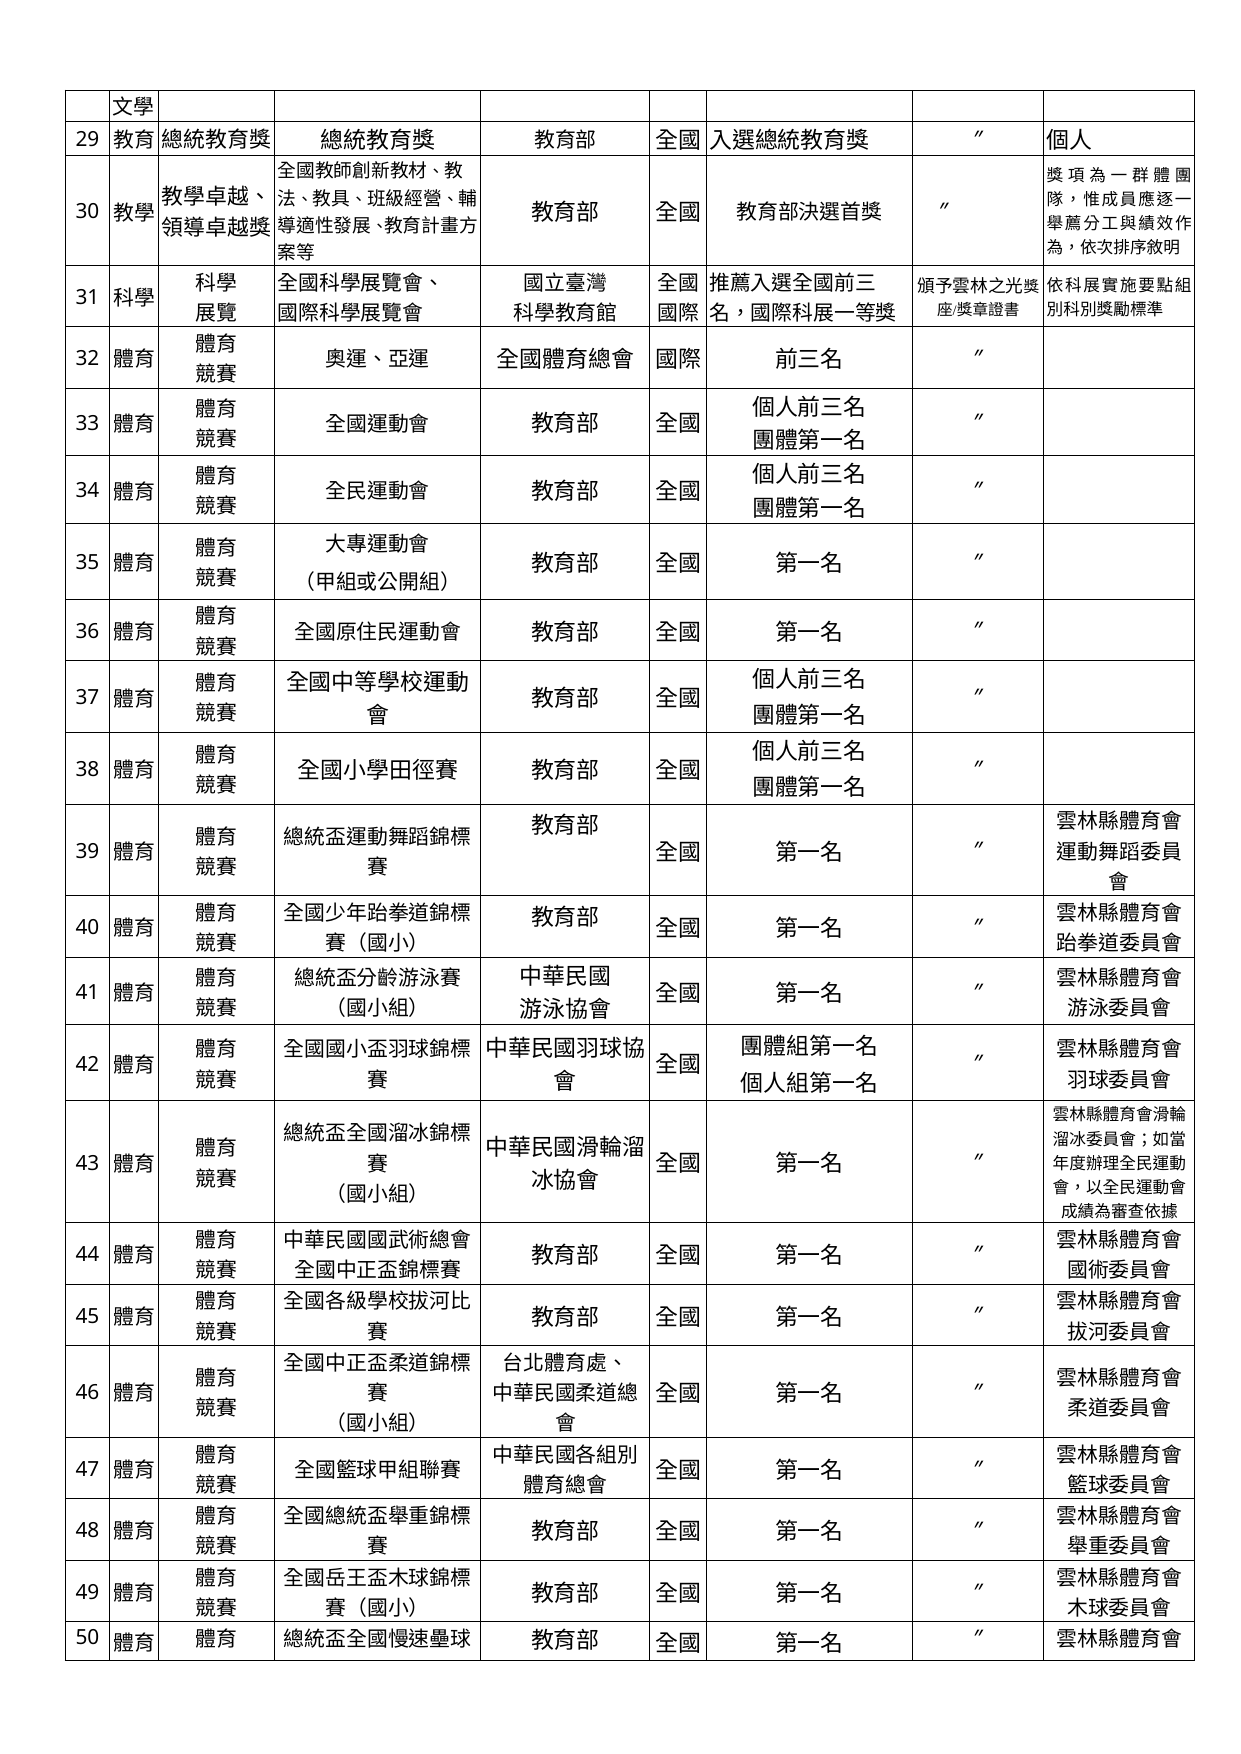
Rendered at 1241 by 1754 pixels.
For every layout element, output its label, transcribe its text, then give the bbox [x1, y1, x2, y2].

table_cell 總統教育獎 [275, 122, 480, 155]
table_cell ″ [913, 1499, 1043, 1560]
table_cell 教育部 [481, 1223, 649, 1284]
table_cell 頒予雲林之光獎座/獎章證書 [913, 266, 1043, 326]
table_cell ″ [913, 600, 1043, 660]
table_cell 全國科學展覽會、 國際科學展覽會 [275, 266, 480, 326]
table_cell 全國體育總會 [481, 327, 649, 388]
table_cell 教育部 [481, 600, 649, 660]
table_cell 第一名 [707, 1438, 912, 1498]
table_cell 43 [66, 1101, 109, 1222]
table_cell [275, 91, 480, 121]
table_cell 全國小學田徑賽 [275, 733, 480, 804]
table_cell 全國 [650, 524, 706, 599]
table_cell 全國中正盃柔道錦標賽 （國小組） [275, 1346, 480, 1437]
table_cell 第一名 [707, 1561, 912, 1621]
table_cell 中華民國滑輪溜冰協會 [481, 1101, 649, 1222]
table_cell 全國 [650, 1438, 706, 1498]
table_cell 文學 [110, 91, 158, 121]
table_cell 獎項為一群體團隊，惟成員應逐一舉薦分工與績效作為，依次排序敘明 [1044, 156, 1194, 265]
table_cell [1044, 91, 1194, 121]
table_cell ″ [913, 1346, 1043, 1437]
table_cell 體育 競賽 [159, 1499, 274, 1560]
table_cell 48 [66, 1499, 109, 1560]
table_cell 全國原住民運動會 [275, 600, 480, 660]
table_cell 全國 [650, 1499, 706, 1560]
table_cell 雲林縣體育會 游泳委員會 [1044, 958, 1194, 1024]
table_cell 32 [66, 327, 109, 388]
table_cell 全國 [650, 456, 706, 523]
table_cell 49 [66, 1561, 109, 1621]
table_cell 體育 [110, 1025, 158, 1100]
table_cell [159, 91, 274, 121]
table_cell 中華民國各組別體育總會 [481, 1438, 649, 1498]
table_cell 第一名 [707, 958, 912, 1024]
table_cell ″ [913, 1101, 1043, 1222]
table_cell 體育 競賽 [159, 896, 274, 957]
table_cell 雲林縣體育會 木球委員會 [1044, 1561, 1194, 1621]
table_cell 體育 [110, 733, 158, 804]
table_cell 全國 [650, 733, 706, 804]
table_cell 體育 [110, 661, 158, 732]
table_cell 雲林縣體育會 國術委員會 [1044, 1223, 1194, 1284]
table_cell 46 [66, 1346, 109, 1437]
table_cell 個人前三名 團體第一名 [707, 733, 912, 804]
table_cell ″ [913, 1025, 1043, 1100]
table_cell 總統盃全國慢速壘球 [275, 1622, 480, 1660]
table_cell 全國 [650, 1346, 706, 1437]
table_cell 入選總統教育獎 [707, 122, 912, 155]
table_cell 35 [66, 524, 109, 599]
table_cell 體育 [110, 1285, 158, 1345]
table_cell 體育 競賽 [159, 1561, 274, 1621]
table_cell 體育 [110, 1499, 158, 1560]
table_cell 個人 [1044, 122, 1194, 155]
table_cell 教育部決選首獎 [707, 156, 912, 265]
table_cell 30 [66, 156, 109, 265]
table_cell 全國各級學校拔河比賽 [275, 1285, 480, 1345]
table_cell 全國 [650, 156, 706, 265]
table_cell 36 [66, 600, 109, 660]
table_cell 雲林縣體育會 運動舞蹈委員會 [1044, 805, 1194, 895]
table_cell [650, 91, 706, 121]
table_cell 全國籃球甲組聯賽 [275, 1438, 480, 1498]
table_cell 體育 競賽 [159, 1101, 274, 1222]
table_cell 教育部 [481, 156, 649, 265]
table_cell 40 [66, 896, 109, 957]
table_cell 體育 競賽 [159, 389, 274, 455]
table_cell 全國 [650, 389, 706, 455]
table_cell 全國岳王盃木球錦標賽（國小） [275, 1561, 480, 1621]
table_cell 37 [66, 661, 109, 732]
table_cell [1044, 327, 1194, 388]
table_cell 全國少年跆拳道錦標賽（國小） [275, 896, 480, 957]
table_cell 教育部 [481, 1499, 649, 1560]
table_cell 體育 競賽 [159, 661, 274, 732]
table_cell 41 [66, 958, 109, 1024]
table_cell 教學 [110, 156, 158, 265]
table_cell 39 [66, 805, 109, 895]
table_cell 體育 競賽 [159, 524, 274, 599]
table_cell 第一名 [707, 805, 912, 895]
table_cell ″ [913, 327, 1043, 388]
table_cell 全國 [650, 805, 706, 895]
table_cell 34 [66, 456, 109, 523]
table_cell 體育 競賽 [159, 600, 274, 660]
table_cell 奧運、亞運 [275, 327, 480, 388]
table_cell 29 [66, 122, 109, 155]
table_cell 國際 [650, 327, 706, 388]
table_cell 體育 競賽 [159, 805, 274, 895]
table_cell 體育 [110, 389, 158, 455]
table_cell 依科展實施要點組別科別獎勵標準 [1044, 266, 1194, 326]
table_cell 體育 [110, 1622, 158, 1660]
table_cell 中華民國 游泳協會 [481, 958, 649, 1024]
table_cell 大專運動會 （甲組或公開組） [275, 524, 480, 599]
table_cell 雲林縣體育會 舉重委員會 [1044, 1499, 1194, 1560]
table_cell ″ [913, 156, 1043, 265]
table_cell 教育部 [481, 1622, 649, 1660]
table_cell ″ [913, 733, 1043, 804]
table_cell 體育 [159, 1622, 274, 1660]
table_cell ″ [913, 1438, 1043, 1498]
table_cell 47 [66, 1438, 109, 1498]
table_cell 雲林縣體育會 籃球委員會 [1044, 1438, 1194, 1498]
table_cell 全國運動會 [275, 389, 480, 455]
table_cell 全國 [650, 1101, 706, 1222]
table_cell 個人前三名 團體第一名 [707, 389, 912, 455]
table_cell 教育部 [481, 661, 649, 732]
table_cell [66, 91, 109, 121]
table_cell 體育 [110, 1561, 158, 1621]
table_cell 第一名 [707, 1101, 912, 1222]
table_cell 總統教育獎 [159, 122, 274, 155]
table_cell 體育 競賽 [159, 958, 274, 1024]
table_cell 體育 [110, 524, 158, 599]
table_cell 體育 競賽 [159, 327, 274, 388]
table_cell 全國總統盃舉重錦標賽 [275, 1499, 480, 1560]
table_cell [913, 91, 1043, 121]
table_cell 推薦入選全國前三 名，國際科展一等獎 [707, 266, 912, 326]
table_cell 第一名 [707, 1346, 912, 1437]
table_cell 全國 [650, 958, 706, 1024]
table_cell [707, 91, 912, 121]
table_cell ″ [913, 122, 1043, 155]
table_cell 體育 [110, 1346, 158, 1437]
table_cell ″ [913, 958, 1043, 1024]
table_cell 第一名 [707, 1285, 912, 1345]
table_cell ″ [913, 1285, 1043, 1345]
table_cell 教學卓越、領導卓越獎 [159, 156, 274, 265]
table_cell 體育 競賽 [159, 1025, 274, 1100]
table_cell 全國 [650, 122, 706, 155]
table_cell 教育部 [481, 805, 649, 895]
table_cell 體育 競賽 [159, 456, 274, 523]
table_cell ″ [913, 1561, 1043, 1621]
table_cell 總統盃分齡游泳賽（國小組） [275, 958, 480, 1024]
table_cell 42 [66, 1025, 109, 1100]
table_cell 全國 [650, 600, 706, 660]
table_cell [1044, 456, 1194, 523]
table_cell 全國 [650, 1223, 706, 1284]
table_cell 44 [66, 1223, 109, 1284]
table_cell 雲林縣體育會 拔河委員會 [1044, 1285, 1194, 1345]
table_cell 體育 競賽 [159, 1223, 274, 1284]
table_cell ″ [913, 524, 1043, 599]
table_cell [1044, 733, 1194, 804]
table_cell 教育部 [481, 524, 649, 599]
table_cell 個人前三名 團體第一名 [707, 661, 912, 732]
table_cell ″ [913, 661, 1043, 732]
table_cell 體育 競賽 [159, 1285, 274, 1345]
table_cell 教育部 [481, 733, 649, 804]
table_cell 45 [66, 1285, 109, 1345]
table_cell 全國中等學校運動會 [275, 661, 480, 732]
table_cell 雲林縣體育會滑輪溜冰委員會；如當年度辦理全民運動會，以全民運動會成績為審查依據 [1044, 1101, 1194, 1222]
table_cell 體育 [110, 1101, 158, 1222]
table_cell [1044, 524, 1194, 599]
table_cell 第一名 [707, 896, 912, 957]
table_cell 體育 [110, 327, 158, 388]
table_cell 體育 [110, 600, 158, 660]
table_cell 全國 國際 [650, 266, 706, 326]
table_cell 中華民國羽球協會 [481, 1025, 649, 1100]
table_cell 總統盃全國溜冰錦標賽 （國小組） [275, 1101, 480, 1222]
table_cell 體育 [110, 896, 158, 957]
table_cell 全國 [650, 661, 706, 732]
table_cell [1044, 600, 1194, 660]
table_cell ″ [913, 456, 1043, 523]
table_cell 雲林縣體育會 [1044, 1622, 1194, 1660]
table_cell 全國 [650, 1561, 706, 1621]
table_cell 雲林縣體育會 跆拳道委員會 [1044, 896, 1194, 957]
table_cell 全國 [650, 1285, 706, 1345]
table_cell 團體組第一名 個人組第一名 [707, 1025, 912, 1100]
table_cell 體育 [110, 1438, 158, 1498]
table_cell 33 [66, 389, 109, 455]
table_cell 教育部 [481, 1285, 649, 1345]
table_cell 第一名 [707, 524, 912, 599]
table_cell 第一名 [707, 1499, 912, 1560]
table_cell [481, 91, 649, 121]
table_cell ″ [913, 805, 1043, 895]
table_cell 教育部 [481, 389, 649, 455]
table_cell 前三名 [707, 327, 912, 388]
table_cell 科學 [110, 266, 158, 326]
table_cell 雲林縣體育會 柔道委員會 [1044, 1346, 1194, 1437]
table_cell 全國 [650, 1025, 706, 1100]
table_cell 體育 競賽 [159, 1438, 274, 1498]
table_cell 體育 競賽 [159, 1346, 274, 1437]
table_cell 中華民國國武術總會 全國中正盃錦標賽 [275, 1223, 480, 1284]
table_cell 體育 競賽 [159, 733, 274, 804]
table_cell 50 [66, 1622, 109, 1660]
table_cell 第一名 [707, 600, 912, 660]
table_cell 全國 [650, 1622, 706, 1660]
table_cell 體育 [110, 958, 158, 1024]
table_cell 第一名 [707, 1223, 912, 1284]
table_cell [1044, 389, 1194, 455]
table_cell ″ [913, 1622, 1043, 1660]
table_cell 教育部 [481, 1561, 649, 1621]
table_cell [1044, 661, 1194, 732]
table_cell 全國 [650, 896, 706, 957]
table_cell 個人前三名 團體第一名 [707, 456, 912, 523]
table_cell 全國教師創新教材、教 法、教具、班級經營、輔 導適性發展、教育計畫方 案等 [275, 156, 480, 265]
table_cell ″ [913, 389, 1043, 455]
table_cell ″ [913, 896, 1043, 957]
table_cell 台北體育處、 中華民國柔道總會 [481, 1346, 649, 1437]
table_cell 體育 [110, 805, 158, 895]
table_cell 雲林縣體育會 羽球委員會 [1044, 1025, 1194, 1100]
table_cell 38 [66, 733, 109, 804]
table_cell 教育部 [481, 122, 649, 155]
table_cell ″ [913, 1223, 1043, 1284]
table_cell 全國國小盃羽球錦標賽 [275, 1025, 480, 1100]
table_cell 總統盃運動舞蹈錦標賽 [275, 805, 480, 895]
table_cell 體育 [110, 456, 158, 523]
table_cell 科學 展覽 [159, 266, 274, 326]
table_cell 教育部 [481, 456, 649, 523]
table_cell 全民運動會 [275, 456, 480, 523]
table_cell 國立臺灣 科學教育館 [481, 266, 649, 326]
table_cell 教育 [110, 122, 158, 155]
table_cell 31 [66, 266, 109, 326]
table_cell 體育 [110, 1223, 158, 1284]
table_cell 教育部 [481, 896, 649, 957]
table_cell 第一名 [707, 1622, 912, 1660]
